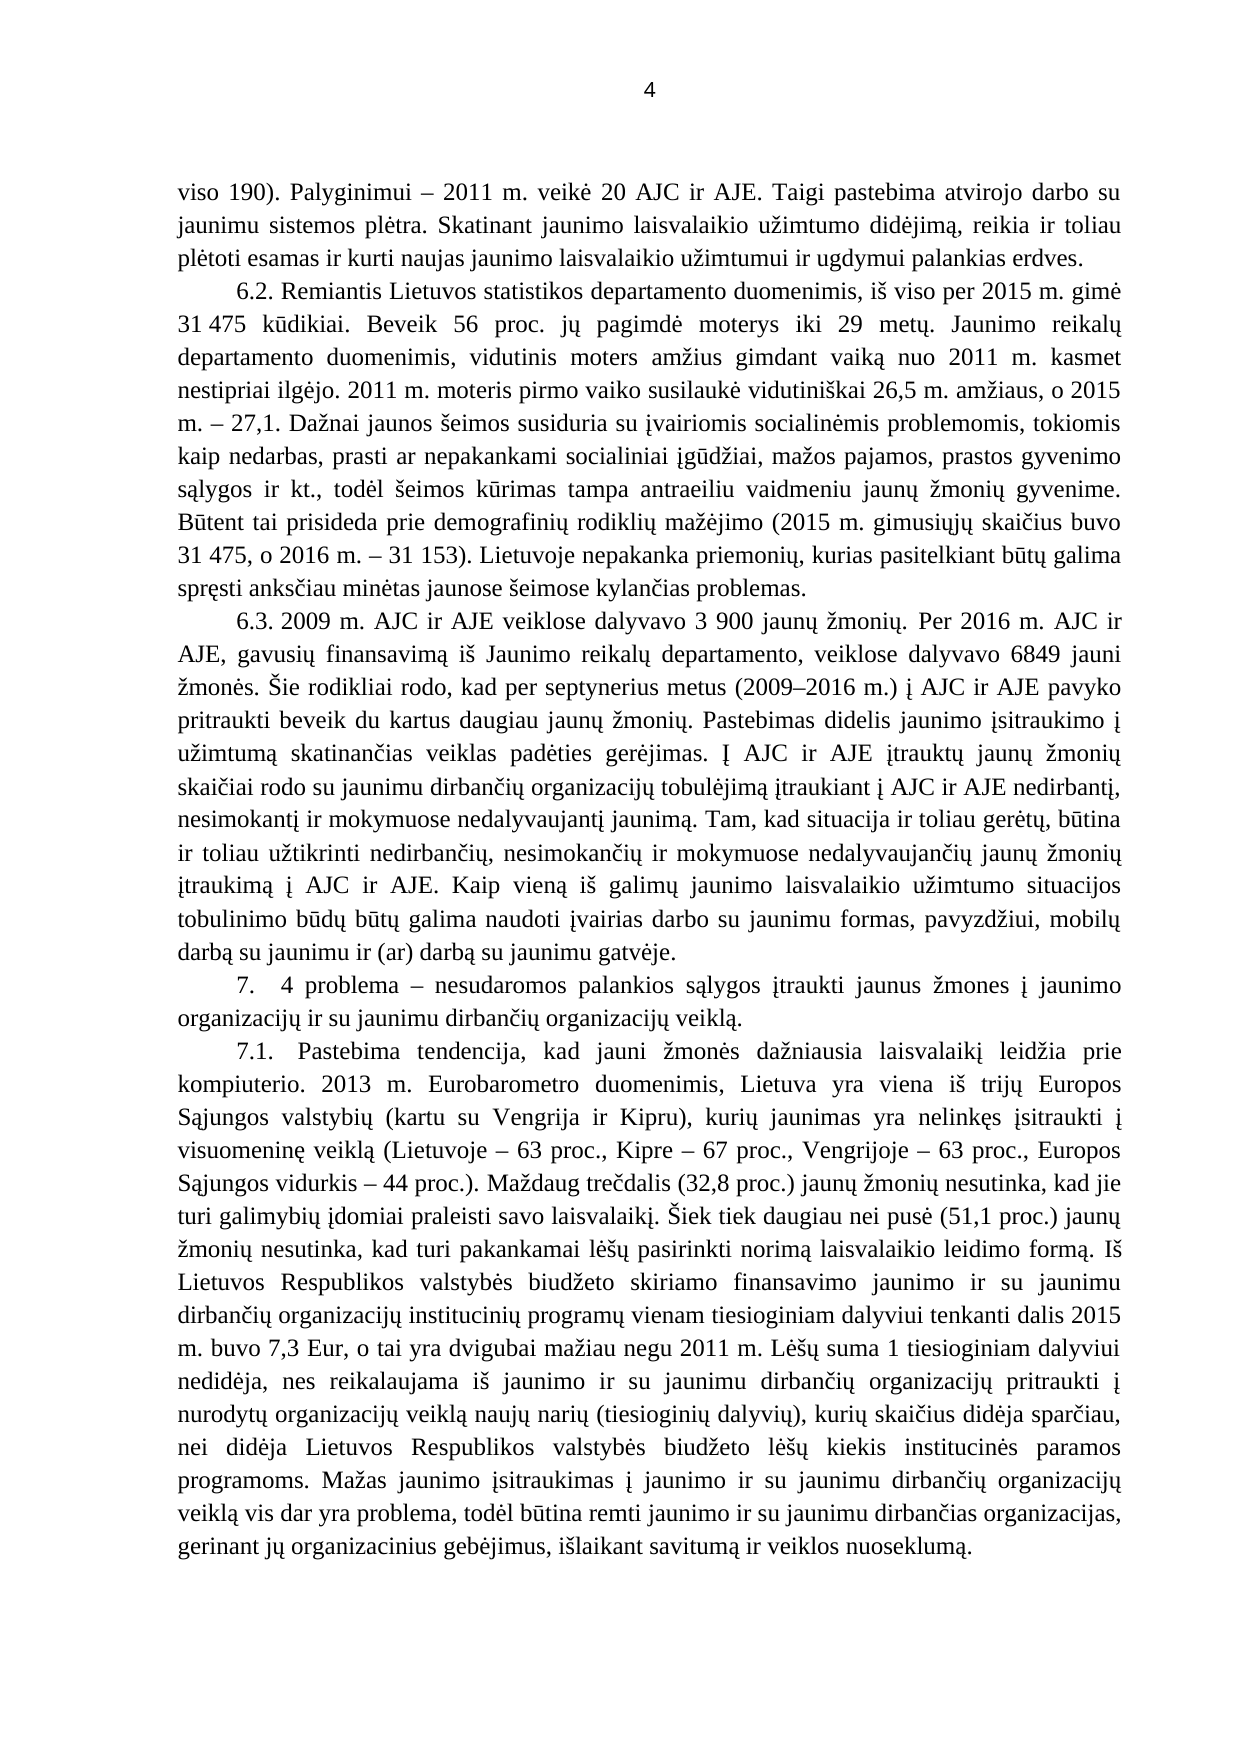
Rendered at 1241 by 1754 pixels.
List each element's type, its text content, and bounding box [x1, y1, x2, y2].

text 7.1. Pastebima tendencija, kad jauni žmonės dažniausia laisvalaikį leidžia prie kompiuterio. 2013 m. Eurobarometro duomenimis, Lietuva yra viena iš trijų Europos Sąjungos valstybių (kartu su Vengrija ir Kipru), kurių jaunimas yra nelinkęs įsitraukti į visuomeninę veiklą (Lietuvoje – 63 proc., Kipre – 67 proc., Vengrijoje – 63 proc., Europos Sąjungos vidurkis – 44 proc.). Maždaug trečdalis (32,8 proc.) jaunų žmonių nesutinka, kad jie turi galimybių įdomiai praleisti savo laisvalaikį. Šiek tiek daugiau nei pusė (51,1 proc.) jaunų žmonių nesutinka, kad turi pakankamai lėšų pasirinkti norimą laisvalaikio leidimo formą. Iš Lietuvos Respublikos valstybės biudžeto skiriamo finansavimo jaunimo ir su jaunimu dirbančių organizacijų institucinių programų vienam tiesioginiam dalyviui tenkanti dalis 2015 m. buvo 7,3 Eur, o tai yra dvigubai mažiau negu 2011 m. Lėšų suma 1 tiesioginiam dalyviui nedidėja, nes reikalaujama iš jaunimo ir su jaunimu dirbančių organizacijų pritraukti į nurodytų organizacijų veiklą naujų narių (tiesioginių dalyvių), kurių skaičius didėja sparčiau, nei didėja Lietuvos Respublikos valstybės biudžeto lėšų kiekis institucinės paramos programoms. Mažas jaunimo įsitraukimas į jaunimo ir su jaunimu dirbančių organizacijų veiklą vis dar yra problema, todėl būtina remti jaunimo ir su jaunimu dirbančias organizacijas, gerinant jų organizacinius gebėjimus, išlaikant savitumą ir veiklos nuoseklumą. [177, 1036, 1122, 1560]
text 6.2. Remiantis Lietuvos statistikos departamento duomenimis, iš viso per 2015 m. gimė 31 475 kūdikiai. Beveik 56 proc. jų pagimdė moterys iki 29 metų. Jaunimo reikalų departamento duomenimis, vidutinis moters amžius gimdant vaiką nuo 2011 m. kasmet nestipriai ilgėjo. 2011 m. moteris pirmo vaiko susilaukė vidutiniškai 26,5 m. amžiaus, o 2015 m. – 27,1. Dažnai jaunos šeimos susiduria su įvairiomis socialinėmis problemomis, tokiomis kaip nedarbas, prasti ar nepakankami socialiniai įgūdžiai, mažos pajamos, prastos gyvenimo sąlygos ir kt., todėl šeimos kūrimas tampa antraeiliu vaidmeniu jaunų žmonių gyvenime. Būtent tai prisideda prie demografinių rodiklių mažėjimo (2015 m. gimusiųjų skaičius buvo 31 475, o 2016 m. – 31 153). Lietuvoje nepakanka priemonių, kurias pasitelkiant būtų galima spręsti anksčiau minėtas jaunose šeimose kylančias problemas. [177, 276, 1122, 602]
text 6.3. 2009 m. AJC ir AJE veiklose dalyvavo 3 900 jaunų žmonių. Per 2016 m. AJC ir AJE, gavusių finansavimą iš Jaunimo reikalų departamento, veiklose dalyvavo 6849 jauni žmonės. Šie rodikliai rodo, kad per septynerius metus (2009–2016 m.) į AJC ir AJE pavyko pritraukti beveik du kartus daugiau jaunų žmonių. Pastebimas didelis jaunimo įsitraukimo į užimtumą skatinančias veiklas padėties gerėjimas. Į AJC ir AJE įtrauktų jaunų žmonių skaičiai rodo su jaunimu dirbančių organizacijų tobulėjimą įtraukiant į AJC ir AJE nedirbantį, nesimokantį ir mokymuose nedalyvaujantį jaunimą. Tam, kad situacija ir toliau gerėtų, būtina ir toliau užtikrinti nedirbančių, nesimokančių ir mokymuose nedalyvaujančių jaunų žmonių įtraukimą į AJC ir AJE. Kaip vieną iš galimų jaunimo laisvalaikio užimtumo situacijos tobulinimo būdų būtų galima naudoti įvairias darbo su jaunimu formas, pavyzdžiui, mobilų darbą su jaunimu ir (ar) darbą su jaunimu gatvėje. [177, 606, 1122, 965]
text viso 190). Palyginimui – 2011 m. veikė 20 AJC ir AJE. Taigi pastebima atvirojo darbo su jaunimu sistemos plėtra. Skatinant jaunimo laisvalaikio užimtumo didėjimą, reikia ir toliau plėtoti esamas ir kurti naujas jaunimo laisvalaikio užimtumui ir ugdymui palankias erdves. [177, 177, 1122, 272]
text 7. 4 problema – nesudaromos palankios sąlygos įtraukti jaunus žmones į jaunimo organizacijų ir su jaunimu dirbančių organizacijų veiklą. [177, 970, 1122, 1031]
